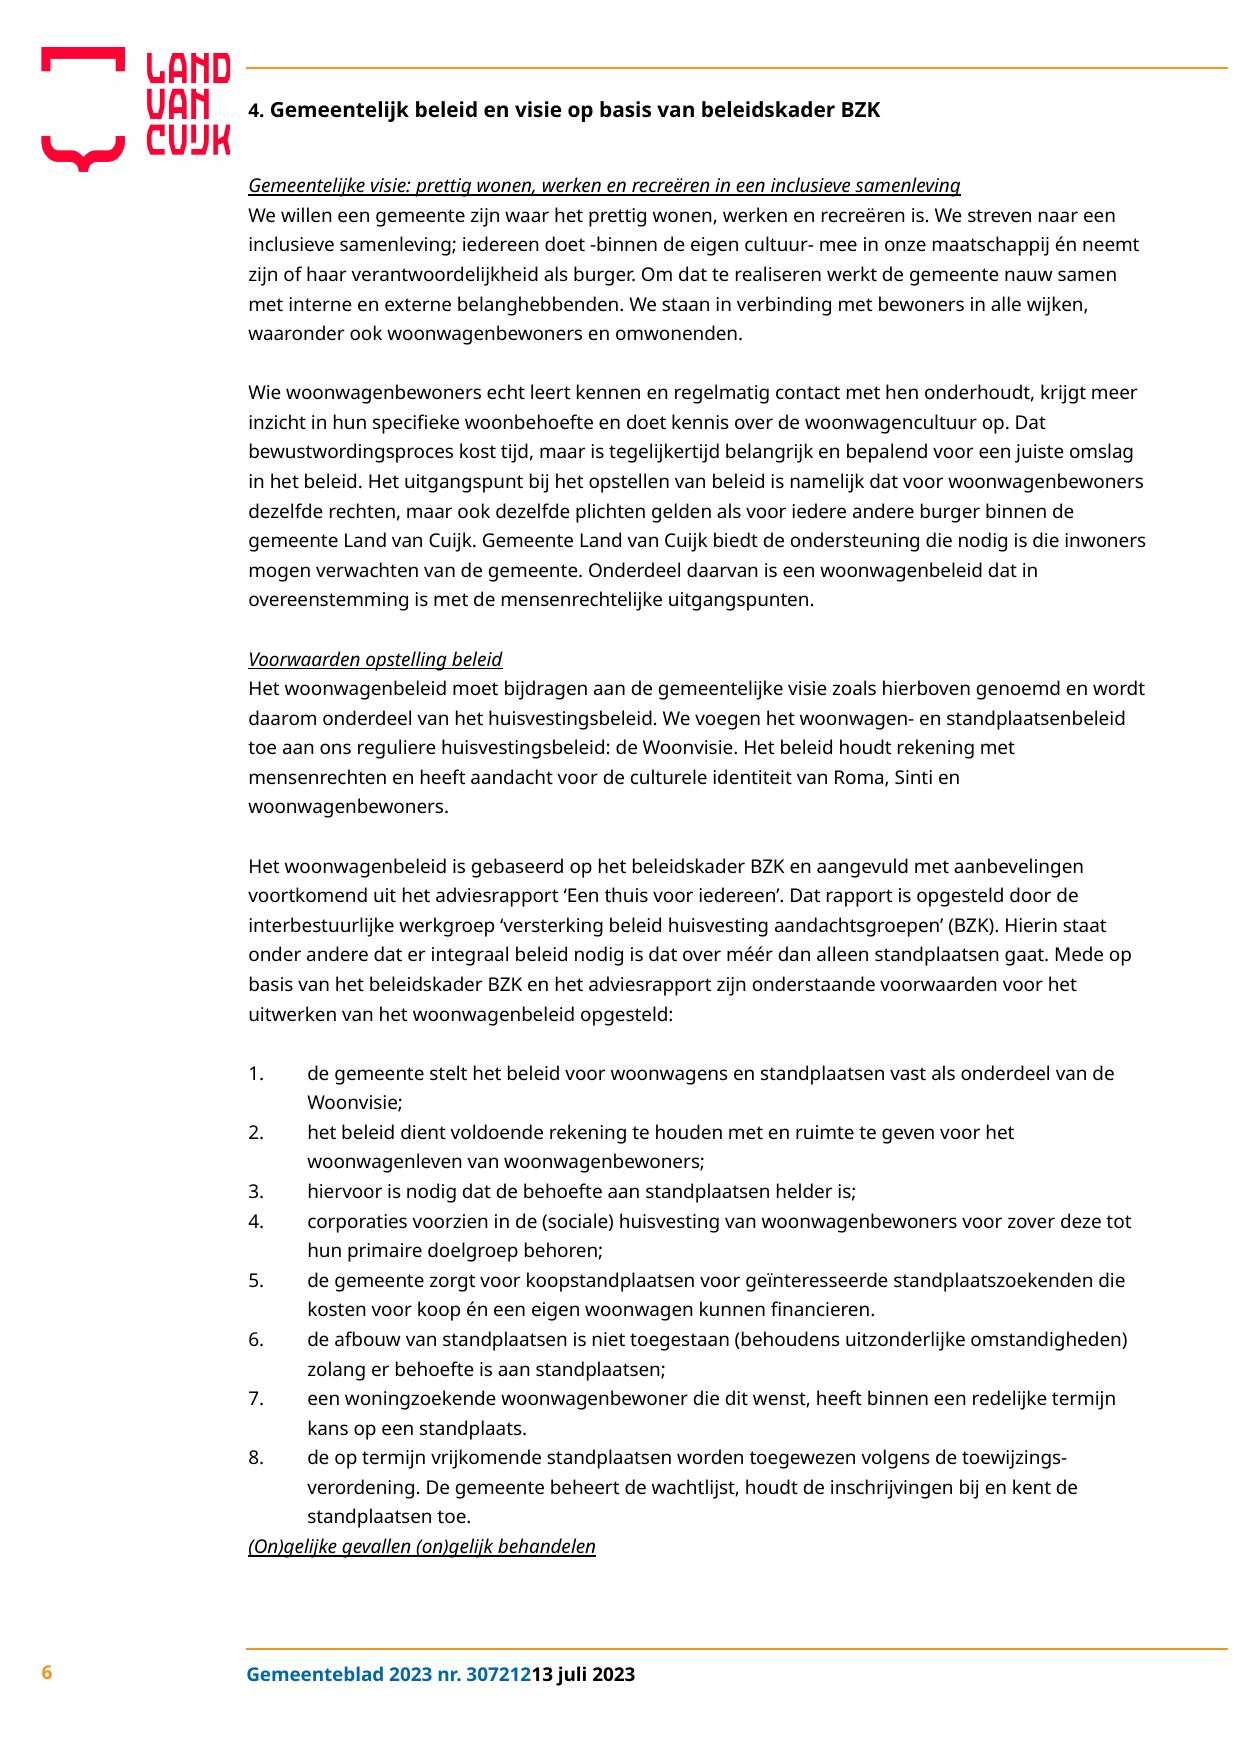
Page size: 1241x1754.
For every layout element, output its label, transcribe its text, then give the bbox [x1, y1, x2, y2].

text (On)gelijke gevallen (on)gelijk behandelen [248, 1533, 1152, 1559]
list de gemeente zorgt voor koopstandplaatsen voor geïnteresseerde standplaatszoekenden die kosten voor koop én een eigen woonwagen kunnen financieren. [248, 1267, 1152, 1322]
list de gemeente stelt het beleid voor woonwagens en standplaatsen vast als onderdeel van de Woonvisie; [248, 1060, 1152, 1115]
list een woningzoekende woonwagenbewoner die dit wenst, heeft binnen een redelijke termijn kans op een standplaats. [248, 1385, 1152, 1441]
list hiervoor is nodig dat de behoefte aan standplaatsen helder is; [248, 1178, 1152, 1204]
text Wie woonwagenbewoners echt leert kennen en regelmatig contact met hen onderhoudt, krijgt meer inzicht in hun specifieke woonbehoefte en doet kennis over de woonwagencultuur op. Dat bewustwordingsproces kost tijd, maar is tegelijkertijd belangrijk en bepalend voor een juiste omslag in het beleid. Het uitgangspunt bij het opstellen van beleid is namelijk dat voor woonwagenbewoners dezelfde rechten, maar ook dezelfde plichten gelden als voor iedere andere burger binnen de gemeente Land van Cuijk. Gemeente Land van Cuijk biedt de ondersteuning die nodig is die inwoners mogen verwachten van de gemeente. Onderdeel daarvan is een woonwagenbeleid dat in overeenstemming is met de mensenrechtelijke uitgangspunten. [248, 379, 1152, 612]
text We willen een gemeente zijn waar het prettig wonen, werken en recreëren is. We streven naar een inclusieve samenleving; iedereen doet -binnen de eigen cultuur- mee in onze maatschappij én neemt zijn of haar verantwoordelijkheid als burger. Om dat te realiseren werkt de gemeente nauw samen met interne en externe belanghebbenden. We staan in verbinding met bewoners in alle wijken, waaronder ook woonwagenbewoners en omwonenden. [248, 202, 1152, 346]
text Het woonwagenbeleid moet bijdragen aan de gemeentelijke visie zoals hierboven genoemd en wordt daarom onderdeel van het huisvestingsbeleid. We voegen het woonwagen- en standplaatsenbeleid toe aan ons reguliere huisvestingsbeleid: de Woonvisie. Het beleid houdt rekening met mensenrechten en heeft aandacht voor de culturele identiteit van Roma, Sinti en woonwagenbewoners. [248, 675, 1152, 819]
text 4. Gemeentelijk beleid en visie op basis van beleidskader BZK [248, 95, 1152, 123]
list de afbouw van standplaatsen is niet toegestaan (behoudens uitzonderlijke omstandigheden) zolang er behoefte is aan standplaatsen; [248, 1326, 1152, 1382]
list de op termijn vrijkomende standplaatsen worden toegewezen volgens de toewijzings-verordening. De gemeente beheert de wachtlijst, houdt de inschrijvingen bij en kent de standplaatsen toe. [248, 1444, 1152, 1529]
picture [41, 47, 231, 172]
text Voorwaarden opstelling beleid [248, 646, 1152, 672]
list het beleid dient voldoende rekening te houden met en ruimte te geven voor het woonwagenleven van woonwagenbewoners; [248, 1119, 1152, 1174]
text Het woonwagenbeleid is gebaseerd op het beleidskader BZK en aangevuld met aanbevelingen voortkomend uit het adviesrapport ‘Een thuis voor iedereen’. Dat rapport is opgesteld door de interbestuurlijke werkgroep ‘versterking beleid huisvesting aandachtsgroepen’ (BZK). Hierin staat onder andere dat er integraal beleid nodig is dat over méér dan alleen standplaatsen gaat. Mede op basis van het beleidskader BZK en het adviesrapport zijn onderstaande voorwaarden voor het uitwerken van het woonwagenbeleid opgesteld: [248, 853, 1152, 1027]
text Gemeentelijke visie: prettig wonen, werken en recreëren in een inclusieve samenleving [248, 172, 1152, 198]
list corporaties voorzien in de (sociale) huisvesting van woonwagenbewoners voor zover deze tot hun primaire doelgroep behoren; [248, 1208, 1152, 1263]
